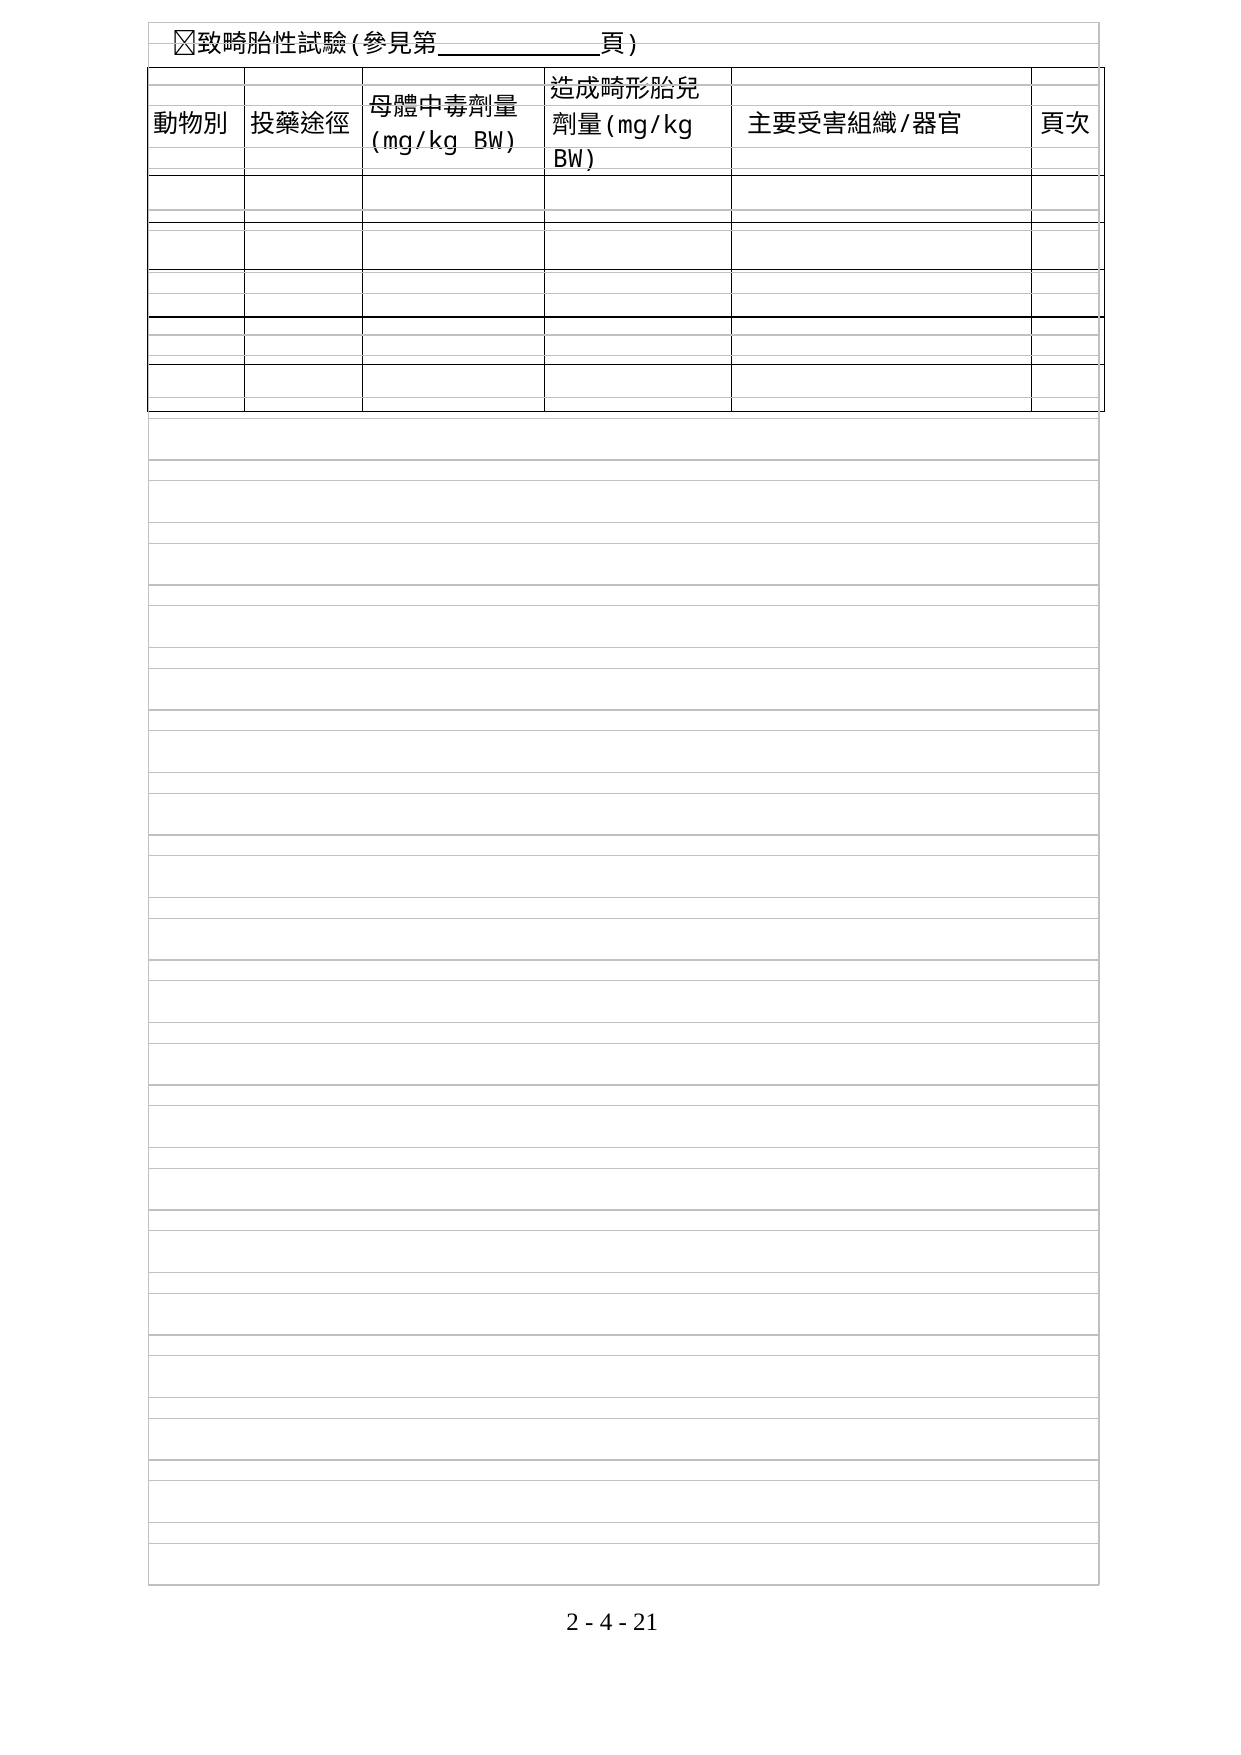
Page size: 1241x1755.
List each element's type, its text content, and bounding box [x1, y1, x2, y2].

table_header 造成畸形胎兒 劑量(mg/kg BW) [545, 148, 731, 168]
table_cell [149, 231, 244, 269]
table_cell [545, 365, 731, 397]
table_header 母體中毒劑量 (mg/kg BW) [363, 169, 544, 174]
table_cell [1032, 398, 1098, 411]
text 致畸胎性試驗(參見第 頁) [149, 44, 1098, 59]
table_cell [149, 223, 244, 230]
table_cell [545, 318, 731, 334]
table_header 投藥途徑 [245, 106, 362, 147]
table_header [245, 68, 362, 84]
table_cell [545, 294, 731, 316]
table_cell [245, 231, 362, 269]
table_cell [732, 365, 1031, 397]
table_cell [149, 294, 244, 316]
table_cell [245, 273, 362, 293]
table_cell [245, 398, 362, 411]
table_header [1032, 68, 1098, 84]
table_cell [1032, 294, 1098, 316]
table_cell [1032, 318, 1098, 334]
table_header 母體中毒劑量 (mg/kg BW) [363, 106, 544, 147]
table_cell [363, 398, 544, 411]
table_cell [149, 318, 244, 334]
table_cell [149, 398, 244, 411]
table_header [149, 169, 244, 174]
table_cell [732, 231, 1031, 269]
table_cell [363, 318, 544, 334]
table_cell [245, 294, 362, 316]
table_cell [1032, 231, 1098, 269]
table_cell [363, 294, 544, 316]
table_cell [545, 211, 731, 222]
table_cell [732, 356, 1031, 364]
table_header [1032, 148, 1098, 168]
table_cell [545, 398, 731, 411]
table_cell [363, 365, 544, 397]
table_cell [245, 211, 362, 222]
table_cell [1032, 356, 1098, 364]
table_cell [149, 356, 244, 364]
table_cell [245, 336, 362, 355]
table_cell [149, 211, 244, 222]
table_header 母體中毒劑量 (mg/kg BW) [363, 148, 544, 168]
table_cell [732, 176, 1031, 209]
table_cell [1032, 211, 1098, 222]
table_cell [363, 231, 544, 269]
table_header 頁次 [1032, 106, 1098, 147]
table_cell [1100, 176, 1104, 222]
table_cell [732, 223, 1031, 230]
table_cell [732, 211, 1031, 222]
table_cell [245, 356, 362, 364]
table_cell [245, 365, 362, 397]
table_cell [363, 211, 544, 222]
table_cell [1032, 223, 1098, 230]
table_cell [545, 273, 731, 293]
table_cell [363, 336, 544, 355]
table_cell [1100, 270, 1104, 316]
table_header [245, 169, 362, 174]
table_header [245, 148, 362, 168]
table_cell [363, 356, 544, 364]
table_header [732, 68, 1031, 84]
table_cell [1100, 318, 1104, 364]
table_cell [545, 336, 731, 355]
table_cell [1100, 223, 1104, 269]
table_cell [545, 223, 731, 230]
table_cell [1032, 336, 1098, 355]
table_header 母體中毒劑量 (mg/kg BW) [363, 68, 544, 84]
table_cell [1100, 365, 1104, 411]
table_header [1100, 68, 1104, 174]
table_cell [1032, 273, 1098, 293]
table_header 造成畸形胎兒 劑量(mg/kg BW) [545, 68, 731, 84]
table_cell [732, 273, 1031, 293]
table_cell [363, 273, 544, 293]
table_cell [245, 318, 362, 334]
text 致畸胎性試驗(參見第 頁) [149, 23, 1098, 43]
table_cell [149, 365, 244, 397]
table_cell [732, 318, 1031, 334]
table_cell [245, 176, 362, 209]
table_header 母體中毒劑量 (mg/kg BW) [363, 86, 544, 105]
table_cell [545, 176, 731, 209]
table_header 造成畸形胎兒 劑量(mg/kg BW) [545, 106, 731, 147]
table_header [732, 169, 1031, 174]
table_header [149, 148, 244, 168]
table_cell [149, 176, 244, 209]
table_cell [732, 398, 1031, 411]
table_cell [363, 176, 544, 209]
table_header 動物別 [149, 106, 244, 147]
table_header [245, 86, 362, 105]
table_header 主要受害組織/器官 [732, 106, 1031, 147]
table_header [1032, 169, 1098, 174]
table_header 造成畸形胎兒 劑量(mg/kg BW) [545, 86, 731, 105]
table_cell [245, 223, 362, 230]
table_header [732, 148, 1031, 168]
table_cell [1032, 365, 1098, 397]
table_header 造成畸形胎兒 劑量(mg/kg BW) [545, 169, 731, 174]
table_cell [149, 336, 244, 355]
table_cell [732, 294, 1031, 316]
table_header [1032, 86, 1098, 105]
table_cell [545, 356, 731, 364]
table_cell [1032, 176, 1098, 209]
table_cell [545, 231, 731, 269]
table_cell [363, 223, 544, 230]
table_header [732, 86, 1031, 105]
table_header [149, 86, 244, 105]
table_cell [149, 273, 244, 293]
table_header [149, 68, 244, 84]
table_cell [732, 336, 1031, 355]
